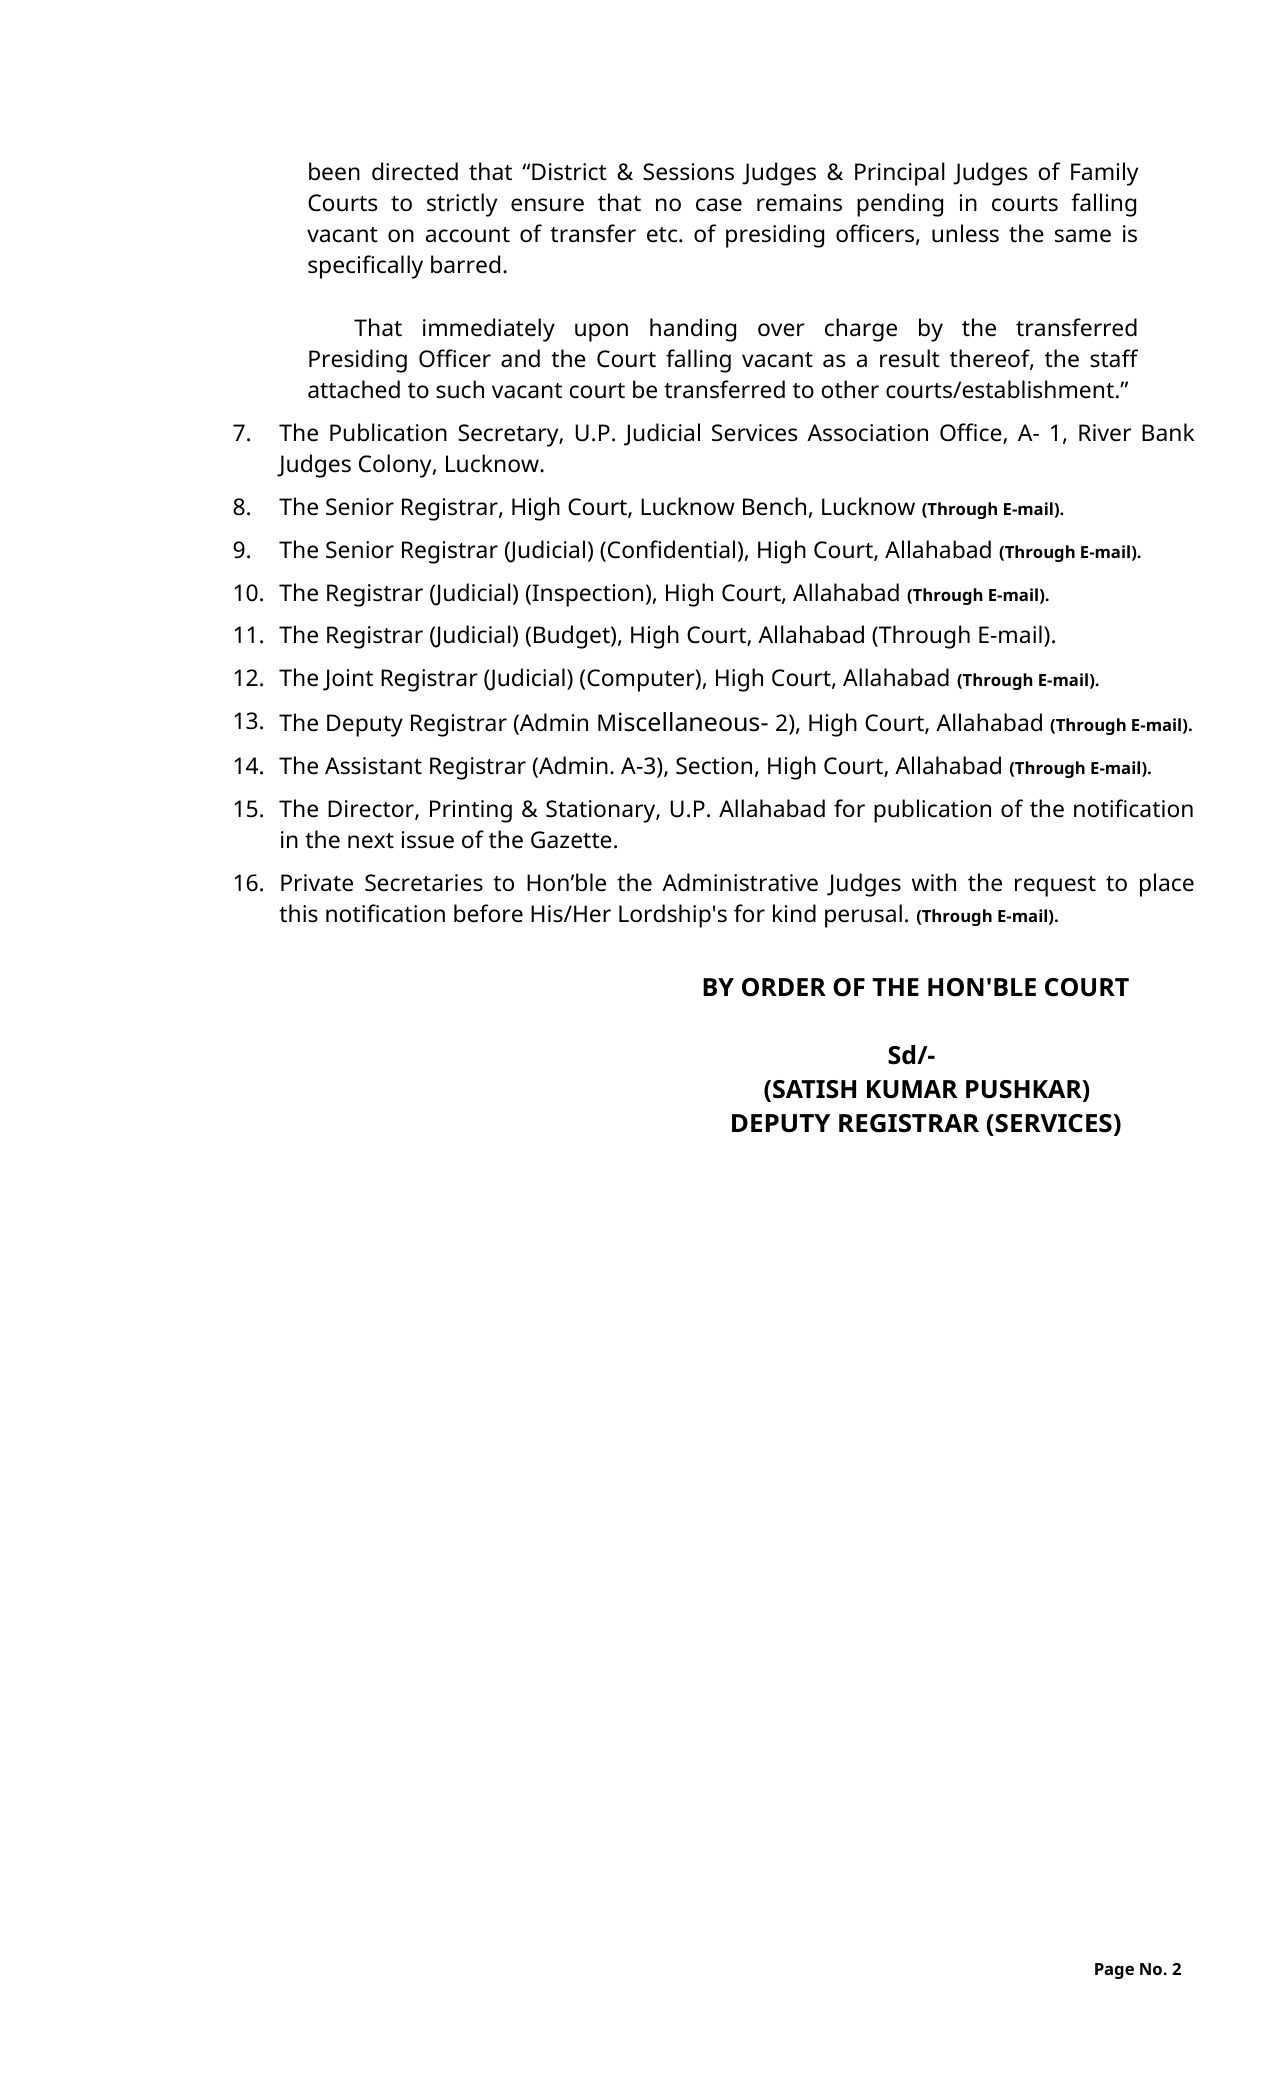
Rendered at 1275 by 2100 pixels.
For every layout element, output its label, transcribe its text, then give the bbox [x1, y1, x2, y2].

table_cell [227, 656, 273, 699]
text DEPUTY REGISTRAR (SERVICES) [175, 1105, 1189, 1139]
table_cell The Assistant Registrar (Admin. A-3), Section, High Court, Allahabad (Through E-mail). [273, 745, 1201, 787]
table_cell [227, 485, 273, 528]
table_cell The Registrar (Judicial) (Inspection), High Court, Allahabad (Through E-mail). [273, 571, 1201, 613]
table_cell [227, 699, 273, 744]
table_cell been directed that “District & Sessions Judges & Principal Judges of Family Courts to strictly ensure that no case remains pending in courts falling vacant on account of transfer etc. of presiding officers, unless the same is specifically barred. That immediately upon handing over charge by the transferred Presiding Officer and the Court falling vacant as a result thereof, the staff attached to such vacant court be transferred to other courts/establishment.” [273, 150, 1201, 411]
table_cell [227, 787, 273, 861]
table_cell [227, 411, 273, 485]
table_cell The Deputy Registrar (Admin Miscellaneous- 2), High Court, Allahabad (Through E-mail). [273, 699, 1201, 744]
text Sd/- (SATISH KUMAR PUSHKAR) [175, 1037, 1189, 1105]
table_cell The Senior Registrar, High Court, Lucknow Bench, Lucknow (Through E-mail). [273, 485, 1201, 528]
table_cell Private Secretaries to Hon’ble the Administrative Judges with the request to place this notification before His/Her Lordship's for kind perusal. (Through E-mail). [273, 861, 1201, 935]
table_cell The Publication Secretary, U.P. Judicial Services Association Office, A- 1, River Bank Judges Colony, Lucknow. [273, 411, 1201, 485]
table_cell The Joint Registrar (Judicial) (Computer), High Court, Allahabad (Through E-mail). [273, 656, 1201, 699]
table_cell The Director, Printing & Stationary, U.P. Allahabad for publication of the notification in the next issue of the Gazette. [273, 787, 1201, 861]
table_cell [227, 614, 273, 656]
table_cell The Registrar (Judicial) (Budget), High Court, Allahabad (Through E-mail). [273, 614, 1201, 656]
table_cell [227, 745, 273, 787]
table_cell [227, 571, 273, 613]
table_cell [227, 528, 273, 571]
table_cell The Senior Registrar (Judicial) (Confidential), High Court, Allahabad (Through E-mail). [273, 528, 1201, 571]
text BY ORDER OF THE HON'BLE COURT [212, 969, 1181, 1003]
table_cell [227, 150, 273, 411]
table_cell [227, 861, 273, 935]
